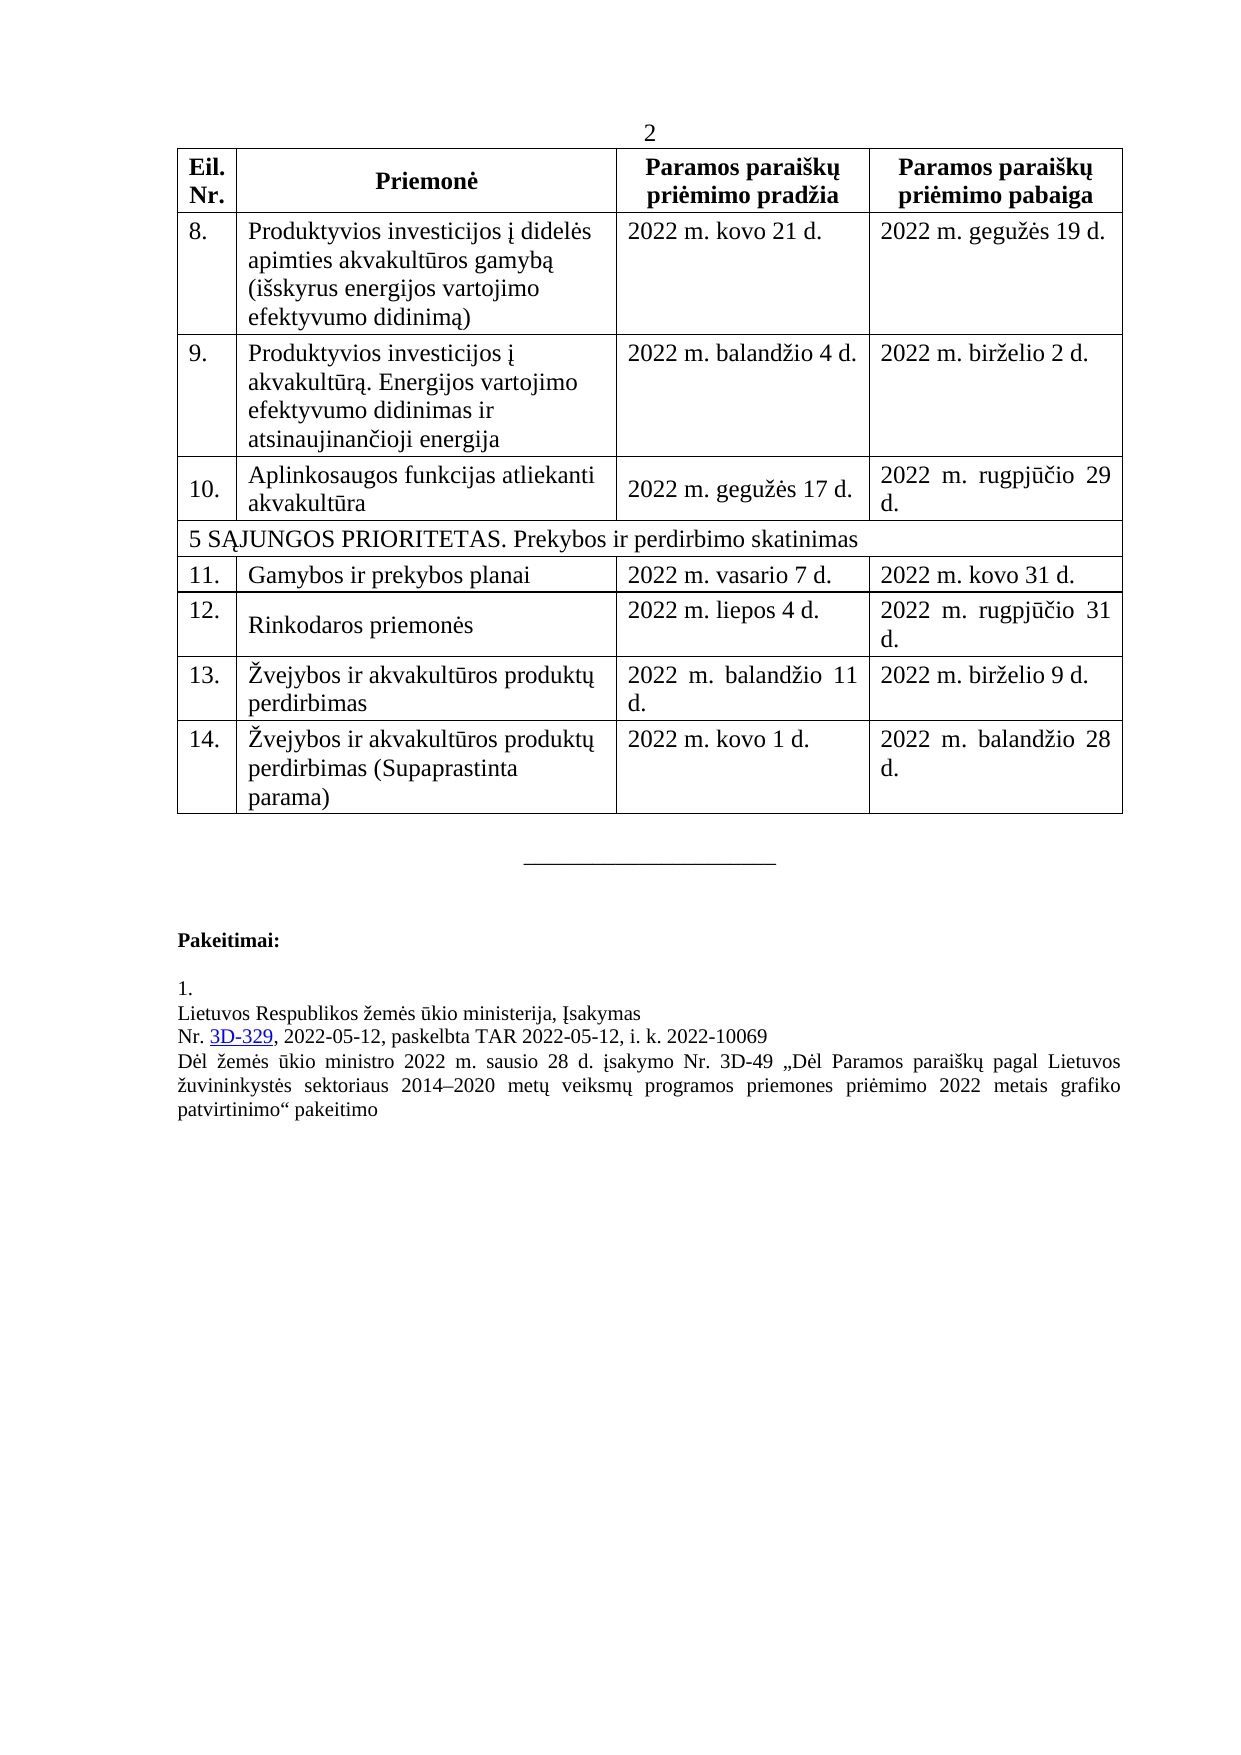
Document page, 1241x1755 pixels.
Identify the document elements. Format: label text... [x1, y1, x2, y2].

table_cell 2022 m. vasario 7 d. [617, 557, 869, 591]
table_header Paramos paraiškų priėmimo pradžia [617, 149, 869, 212]
table_cell 2022 m. balandžio 28 d. [870, 721, 1122, 813]
table_cell 8. [178, 213, 236, 334]
table_cell 2022 m. liepos 4 d. [617, 593, 869, 656]
table_cell 2022 m. gegužės 17 d. [617, 457, 869, 520]
table_cell 2022 m. birželio 9 d. [870, 657, 1122, 720]
table_header Priemonė [237, 149, 616, 212]
table_cell 2022 m. gegužės 19 d. [870, 213, 1122, 334]
table_cell 2022 m. kovo 21 d. [617, 213, 869, 334]
table_cell 2022 m. balandžio 11 d. [617, 657, 869, 720]
table_cell 2022 m. kovo 1 d. [617, 721, 869, 813]
table_cell Produktyvios investicijos į akvakultūrą. Energijos vartojimo efektyvumo didinimas ir atsinaujinančioji energija [237, 335, 616, 456]
table_cell 14. [178, 721, 236, 813]
table_cell Aplinkosaugos funkcijas atliekanti akvakultūra [237, 457, 616, 520]
table_cell 2022 m. kovo 31 d. [870, 557, 1122, 591]
text Dėl žemės ūkio ministro 2022 m. sausio 28 d. įsakymo Nr. 3D-49 „Dėl Paramos paraiškų pagal Lietuvos žuvininkystės sektoriaus 2014–2020 metų veiksmų programos priemones priėmimo 2022 metais grafiko patvirtinimo“ pakeitimo [177, 1048, 1122, 1121]
table_cell 13. [178, 657, 236, 720]
text Lietuvos Respublikos žemės ūkio ministerija, Įsakymas [177, 1000, 1122, 1024]
table_header Paramos paraiškų priėmimo pabaiga [870, 149, 1122, 212]
table_cell Gamybos ir prekybos planai [237, 557, 616, 591]
text Nr. 3D-329, 2022-05-12, paskelbta TAR 2022-05-12, i. k. 2022-10069 [177, 1024, 1122, 1048]
table_cell 2022 m. rugpjūčio 31 d. [870, 593, 1122, 656]
table_cell Produktyvios investicijos į didelės apimties akvakultūros gamybą (išskyrus energijos vartojimo efektyvumo didinimą) [237, 213, 616, 334]
table_header Eil. Nr. [178, 149, 236, 212]
table_cell 2022 m. birželio 2 d. [870, 335, 1122, 456]
table_cell 12. [178, 593, 236, 656]
table_cell 5 SĄJUNGOS PRIORITETAS. Prekybos ir perdirbimo skatinimas [178, 521, 1122, 556]
table_cell Žvejybos ir akvakultūros produktų perdirbimas (Supaprastinta parama) [237, 721, 616, 813]
table_cell 2022 m. balandžio 4 d. [617, 335, 869, 456]
table_cell 9. [178, 335, 236, 456]
text Pakeitimai: [177, 928, 1122, 952]
table_cell 10. [178, 457, 236, 520]
table_cell 2022 m. rugpjūčio 29 d. [870, 457, 1122, 520]
table_cell 11. [178, 557, 236, 591]
table_cell Rinkodaros priemonės [237, 593, 616, 656]
table_cell Žvejybos ir akvakultūros produktų perdirbimas [237, 657, 616, 720]
text ______________________ [177, 841, 1122, 867]
text 1. [177, 976, 1122, 1000]
